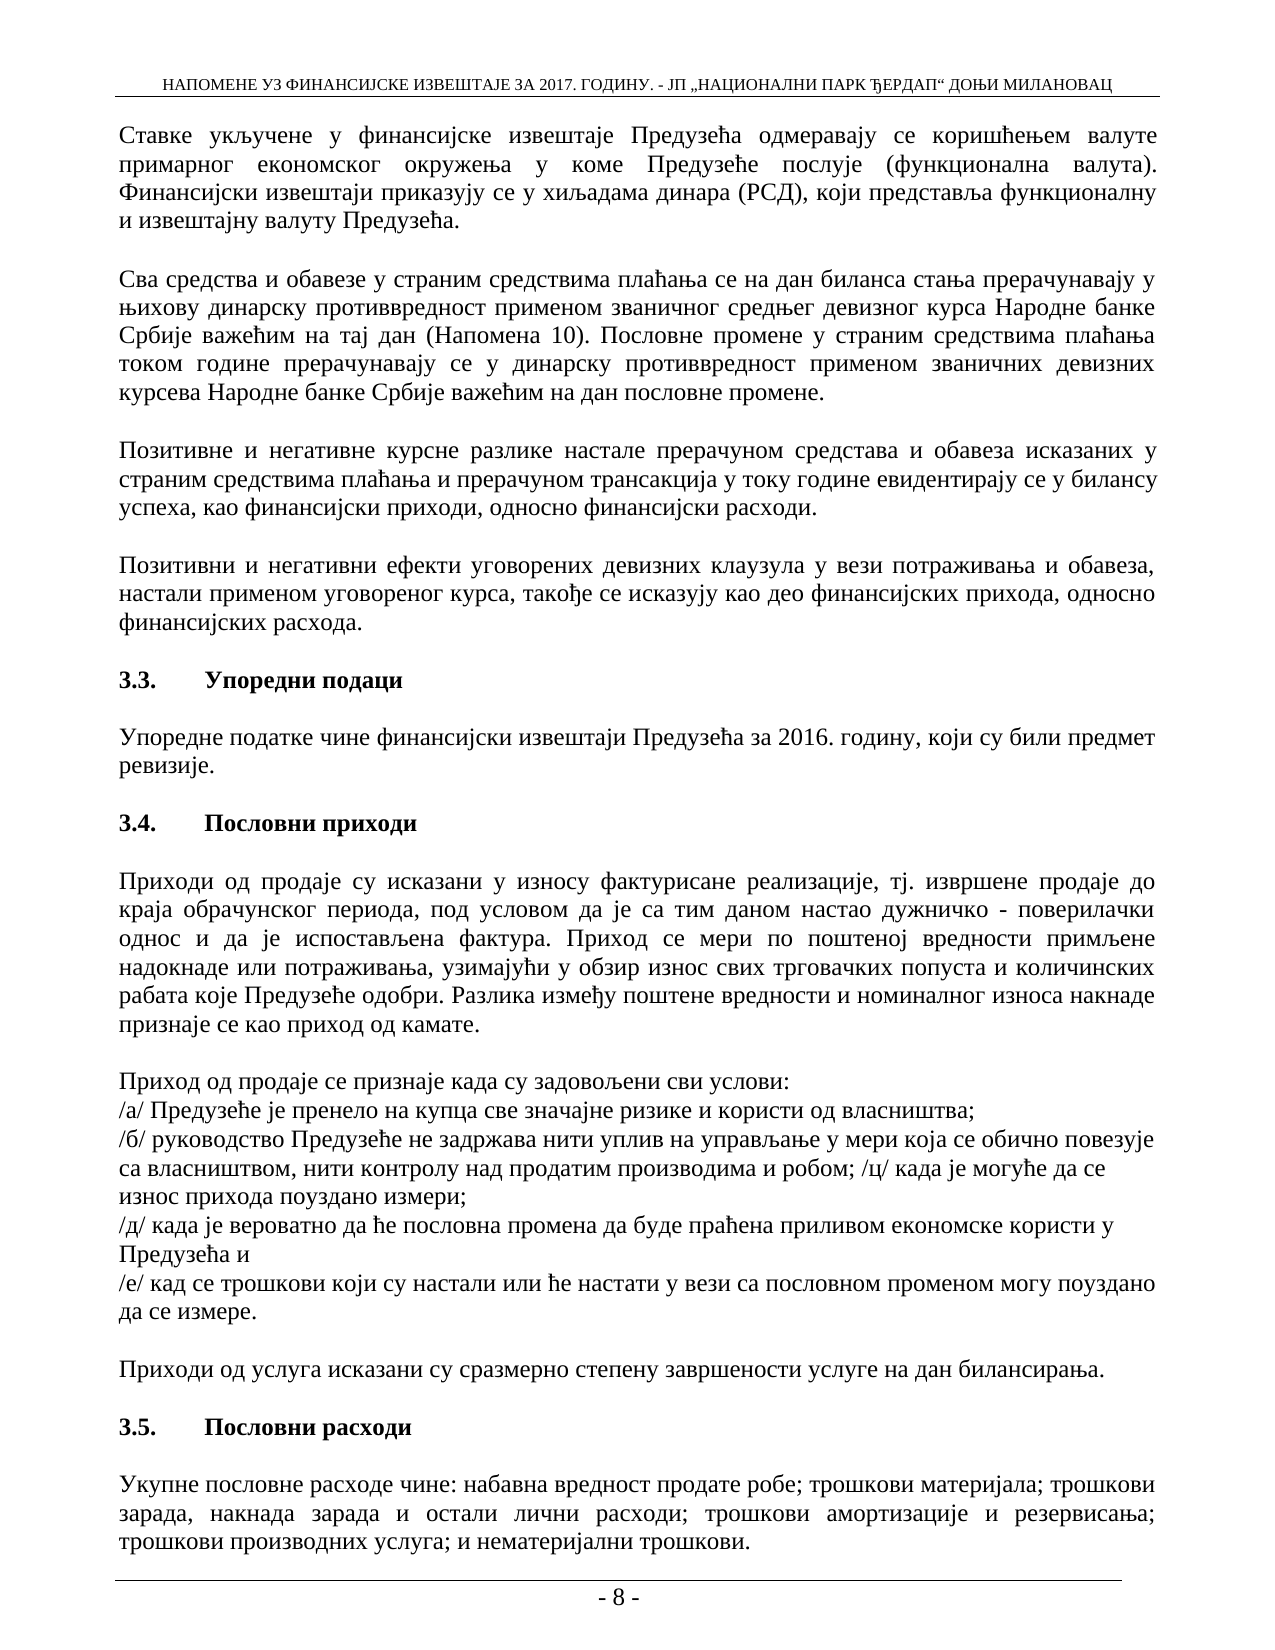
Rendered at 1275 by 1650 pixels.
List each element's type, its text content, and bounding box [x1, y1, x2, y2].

text да се измере. [119, 1296, 1158, 1325]
text 3.3. Упоредни подаци [119, 665, 1158, 693]
text 3.4. Пословни приходи [119, 808, 1158, 837]
text Приходи од услуга исказани су сразмерно степену завршености услуге на дан билансирања. [119, 1354, 1158, 1383]
text /а/ Предузеће је пренело на купца све значајне ризике и користи од власништва; [119, 1095, 1158, 1124]
text Сва средства и обавезе у страним средствима плаћања се на дан биланса стања прерачунавају у њихову динарску противвредност применом званичног средњег девизног курса Народне банке Србије важећим на тај дан (Напомена 10). Пословне промене у страним средствима плаћања током године прерачунавају се у динарску противвредност применом званичних девизних курсева Народне банке Србије важећим на дан пословне промене. [119, 264, 1156, 406]
text НАПОМЕНЕ УЗ ФИНАНСИЈСКЕ ИЗВЕШТАЈЕ ЗА 2017. ГОДИНУ. - ЈП „НАЦИОНАЛНИ ПАРК ЂЕРДАП“ ДОЊИ МИЛАНОВАЦ [119, 74, 1156, 94]
text Позитивне и негативне курсне разлике настале прерачуном средстава и обавеза исказаних у страним средствима плаћања и прерачуном трансакција у току године евидентирају се у билансу успеха, као финансијски приходи, односно финансијски расходи. [119, 436, 1158, 521]
text 3.5. Пословни расходи [119, 1412, 1158, 1441]
text Ставке укључене у финансијске извештаје Предузећа одмеравају се коришћењем валуте примарног економског окружења у коме Предузеће послује (функционална валута). Финансијски извештаји приказују се у хиљадама динара (РСД), који представља функционалну и извештајну валуту Предузећа. [119, 121, 1158, 234]
text /б/ руководство Предузеће не задржава нити уплив на управљање у мери која се обично повезује са власништвом, нити контролу над продатим производима и робом; /ц/ када је могуће да се износ прихода поуздано измери; [119, 1125, 1156, 1210]
text /д/ када је вероватно да ће пословна промена да буде праћена приливом економске користи у [119, 1210, 1158, 1239]
text Предузећа и [119, 1239, 1158, 1268]
text Приход од продаје се признаје када су задовољени сви услови: [119, 1066, 1158, 1095]
text Позитивни и негативни ефекти уговорених девизних клаузула у вези потраживања и обавеза, настали применом уговореног курса, такође се исказују као део финансијских прихода, односно финансијских расхода. [119, 551, 1156, 635]
text Приходи од продаје су исказани у износу фактурисане реализације, тј. извршене продаје до краја обрачунског периода, под условом да је са тим даном настао дужничко - поверилачки однос и да је испостављена фактура. Приход се мери по поштеној вредности примљене надокнаде или потраживања, узимајући у обзир износ свих трговачких попуста и количинских рабата које Предузеће одобри. Разлика између поштене вредности и номиналног износа накнаде признаје се као приход од камате. [119, 866, 1156, 1037]
text - 8 - [119, 1582, 1119, 1611]
text /е/ кад се трошкови који су настали или ће настати у вези са пословном променом могу поуздано [119, 1268, 1158, 1296]
text Упоредне податке чине финансијски извештаји Предузећа за 2016. годину, који су били предмет ревизије. [119, 723, 1156, 779]
text Укупне пословне расходе чине: набавна вредност продате робе; трошкови материјала; трошкови зарада, накнада зарада и остали лични расходи; трошкови амортизације и резервисања; трошкови производних услуга; и нематеријални трошкови. [119, 1470, 1156, 1555]
